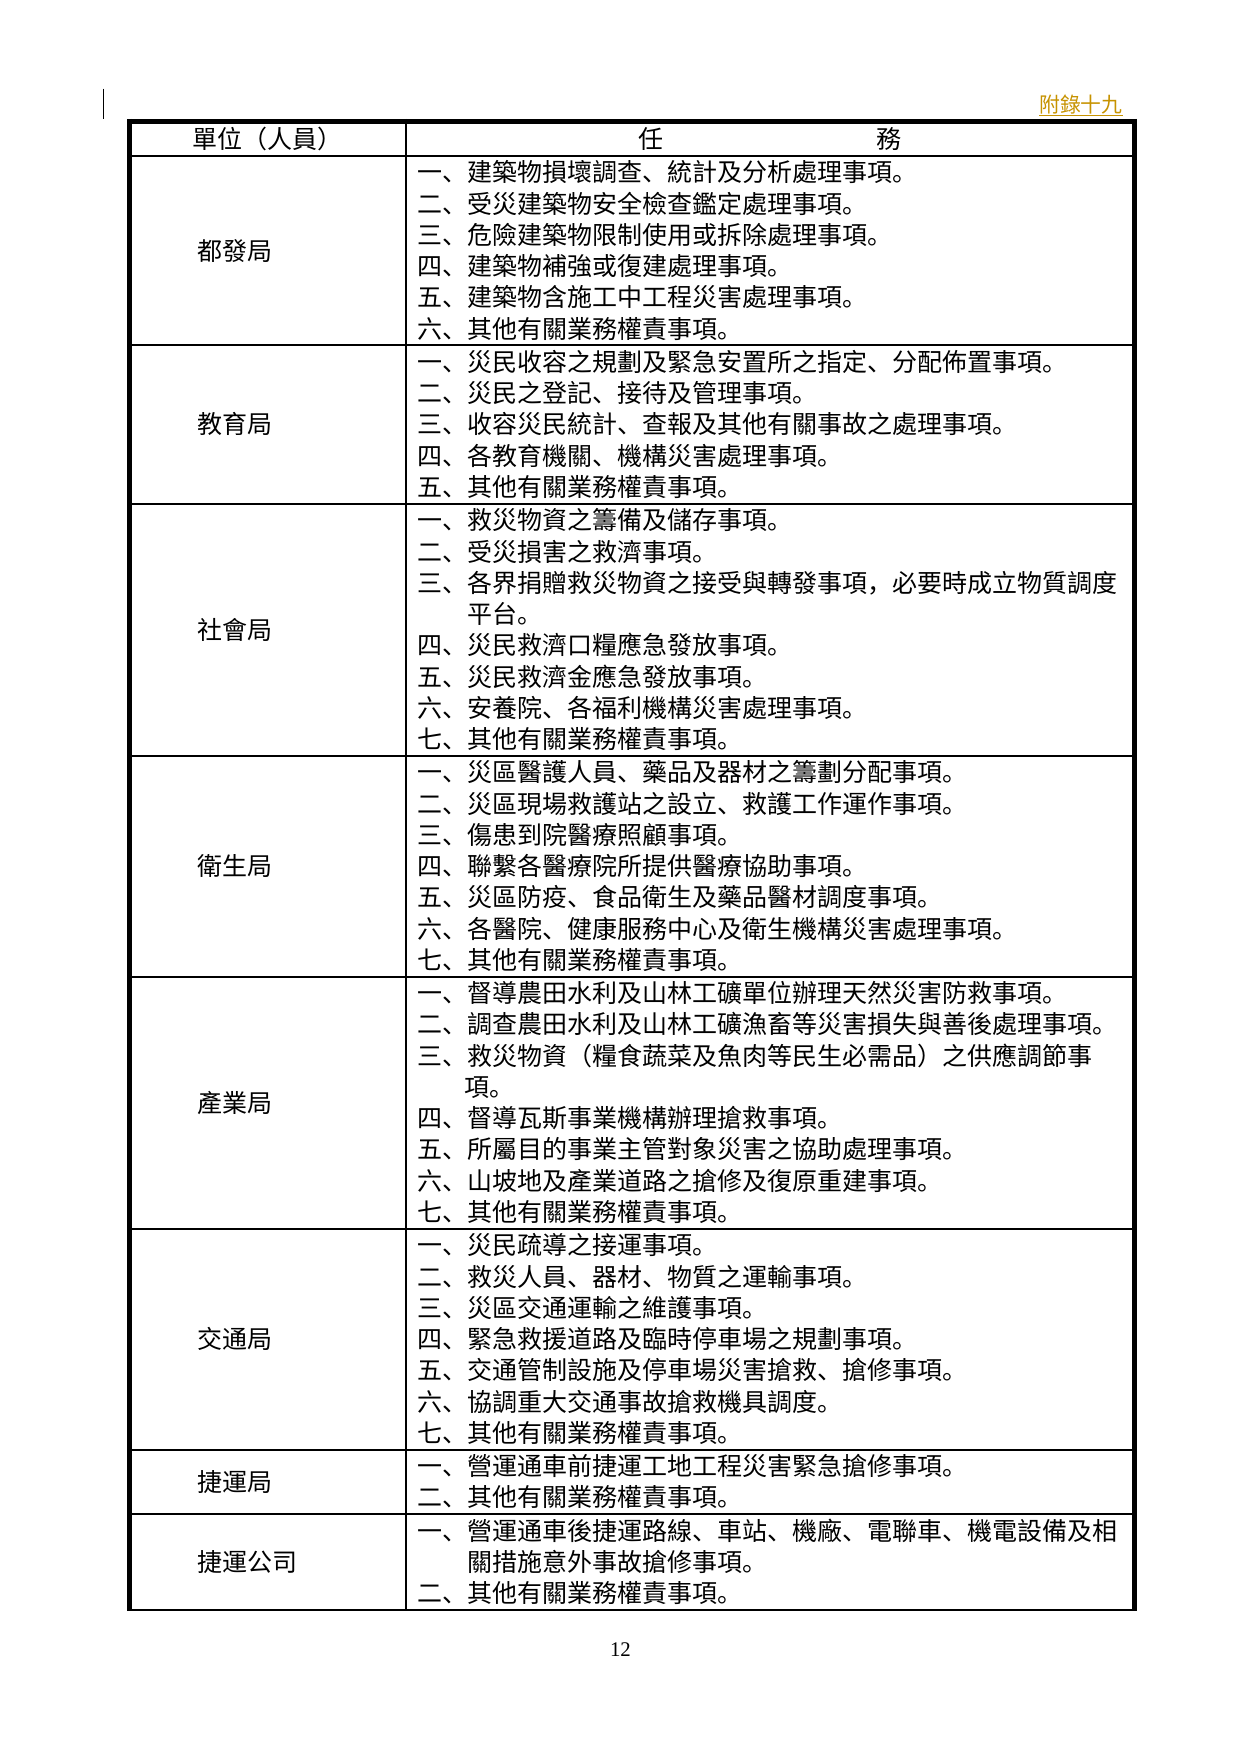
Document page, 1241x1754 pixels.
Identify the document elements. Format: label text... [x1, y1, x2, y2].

table_cell 一、督導農田水利及山林工礦單位辦理天然災害防救事項。 二、調查農田水利及山林工礦漁畜等災害損失與善後處理事項。 三、救災物資（糧食蔬菜及魚肉等民生必需品）之供應調節事項。 四、督導瓦斯事業機構辦理搶救事項。 五、所屬目的事業主管對象災害之協助處理事項。 六、山坡地及產業道路之搶修及復原重建事項。 七、其他有關業務權責事項。 [407, 978, 1132, 1228]
table_header 任 務 [407, 124, 1132, 155]
table_cell 一、災民疏導之接運事項。 二、救災人員、器材、物質之運輸事項。 三、災區交通運輸之維護事項。 四、緊急救援道路及臨時停車場之規劃事項。 五、交通管制設施及停車場災害搶救、搶修事項。 六、協調重大交通事故搶救機具調度。 七、其他有關業務權責事項。 [407, 1230, 1132, 1448]
table_cell 捷運局 [132, 1451, 405, 1513]
table_cell 交通局 [132, 1230, 405, 1448]
table_cell 一、災民收容之規劃及緊急安置所之指定、分配佈置事項。 二、災民之登記、接待及管理事項。 三、收容災民統計、查報及其他有關事故之處理事項。 四、各教育機關、機構災害處理事項。 五、其他有關業務權責事項。 [407, 346, 1132, 503]
table_cell 衛生局 [132, 757, 405, 976]
table_cell 一、救災物資之籌備及儲存事項。 二、受災損害之救濟事項。 三、各界捐贈救災物資之接受與轉發事項，必要時成立物質調度平台。 四、災民救濟口糧應急發放事項。 五、災民救濟金應急發放事項。 六、安養院、各福利機構災害處理事項。 七、其他有關業務權責事項。 [407, 505, 1132, 755]
table_cell 教育局 [132, 346, 405, 503]
table_cell 一、災區醫護人員、藥品及器材之籌劃分配事項。 二、災區現場救護站之設立、救護工作運作事項。 三、傷患到院醫療照顧事項。 四、聯繫各醫療院所提供醫療協助事項。 五、災區防疫、食品衛生及藥品醫材調度事項。 六、各醫院、健康服務中心及衛生機構災害處理事項。 七、其他有關業務權責事項。 [407, 757, 1132, 976]
table_cell 一、建築物損壞調查、統計及分析處理事項。 二、受災建築物安全檢查鑑定處理事項。 三、危險建築物限制使用或拆除處理事項。 四、建築物補強或復建處理事項。 五、建築物含施工中工程災害處理事項。 六、其他有關業務權責事項。 [407, 157, 1132, 344]
table_cell 都發局 [132, 157, 405, 344]
table_cell 社會局 [132, 505, 405, 755]
table_cell 一、營運通車後捷運路線、車站、機廠、電聯車、機電設備及相關措施意外事故搶修事項。 二、其他有關業務權責事項。 [407, 1515, 1132, 1609]
table_cell 一、營運通車前捷運工地工程災害緊急搶修事項。 二、其他有關業務權責事項。 [407, 1451, 1132, 1513]
table_cell 捷運公司 [132, 1515, 405, 1609]
table_cell 產業局 [132, 978, 405, 1228]
table_header 單位（人員） [132, 124, 405, 155]
